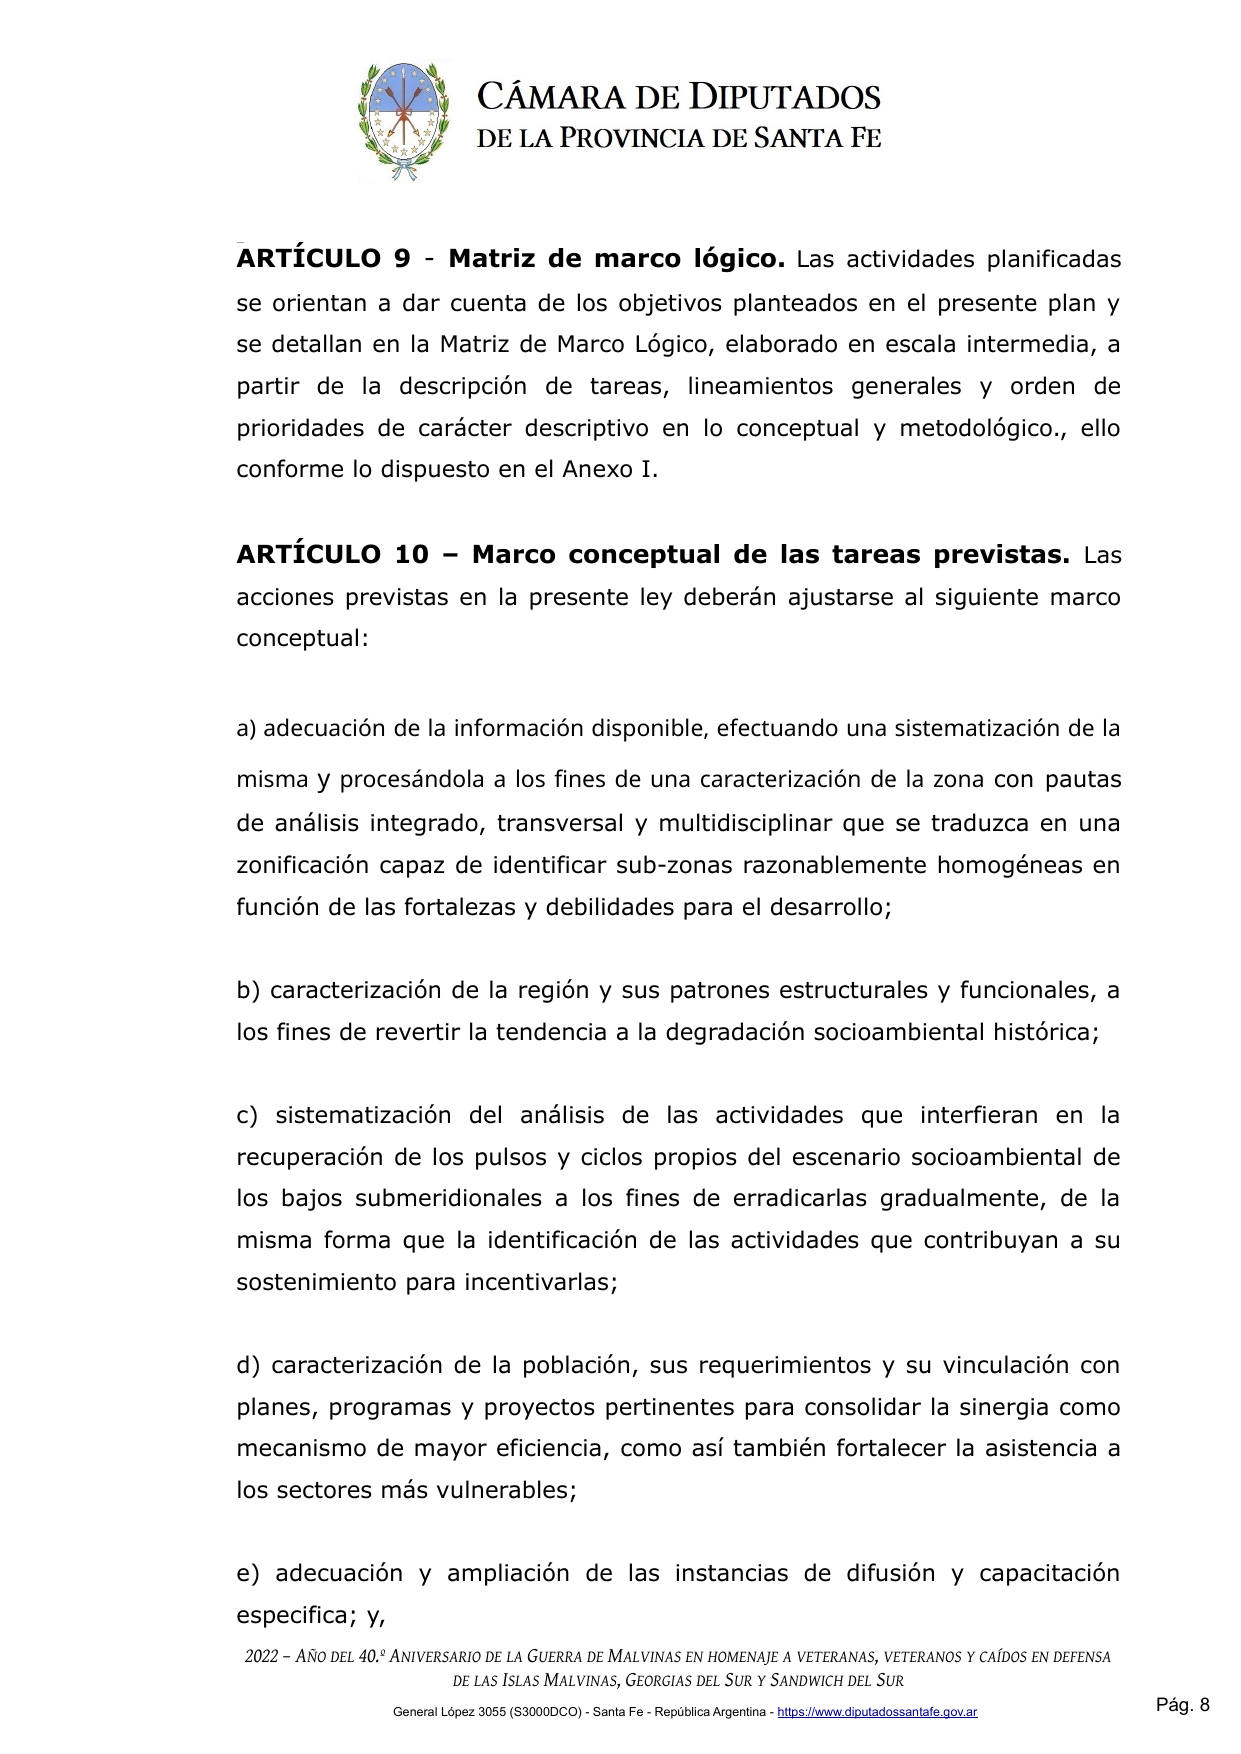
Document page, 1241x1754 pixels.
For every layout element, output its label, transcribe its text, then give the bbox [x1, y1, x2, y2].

text ARTÍCULO 9 - Matriz de marco lógico. Las actividades planificadas se orientan a dar cuenta de los objetivos planteados en el presente plan y se detallan en la Matriz de Marco Lógico, elaborado en escala intermedia, a partir de la descripción de tareas, lineamientos generales y orden de prioridades de carácter descriptivo en lo conceptual y metodológico., ello conforme lo dispuesto en el Anexo I. [236, 242, 1122, 482]
text a) adecuación de la información disponible, efectuando una sistematización de la misma y procesándola a los fines de una caracterización de la zona con pautas de análisis integrado, transversal y multidisciplinar que se traduzca en una zonificación capaz de identificar sub-zonas razonablemente homogéneas en función de las fortalezas y debilidades para el desarrollo; [236, 712, 1122, 920]
text d) caracterización de la población, sus requerimientos y su vinculación con planes, programas y proyectos pertinentes para consolidar la sinergia como mecanismo de mayor eficiencia, como así también fortalecer la asistencia a los sectores más vulnerables; [236, 1350, 1122, 1503]
text b) caracterización de la región y sus patrones estructurales y funcionales, a los fines de revertir la tendencia a la degradación socioambiental histórica; [236, 975, 1122, 1045]
picture [354, 59, 886, 183]
text c) sistematización del análisis de las actividades que interfieran en la recuperación de los pulsos y ciclos propios del escenario socioambiental de los bajos submeridionales a los fines de erradicarlas gradualmente, de la misma forma que la identificación de las actividades que contribuyan a su sostenimiento para incentivarlas; [236, 1100, 1122, 1295]
text ARTÍCULO 10 – Marco conceptual de las tareas previstas. Las acciones previstas en la presente ley deberán ajustarse al siguiente marco conceptual: [236, 538, 1122, 652]
text e) adecuación y ampliación de las instancias de difusión y capacitación especifica; y, [236, 1558, 1122, 1628]
